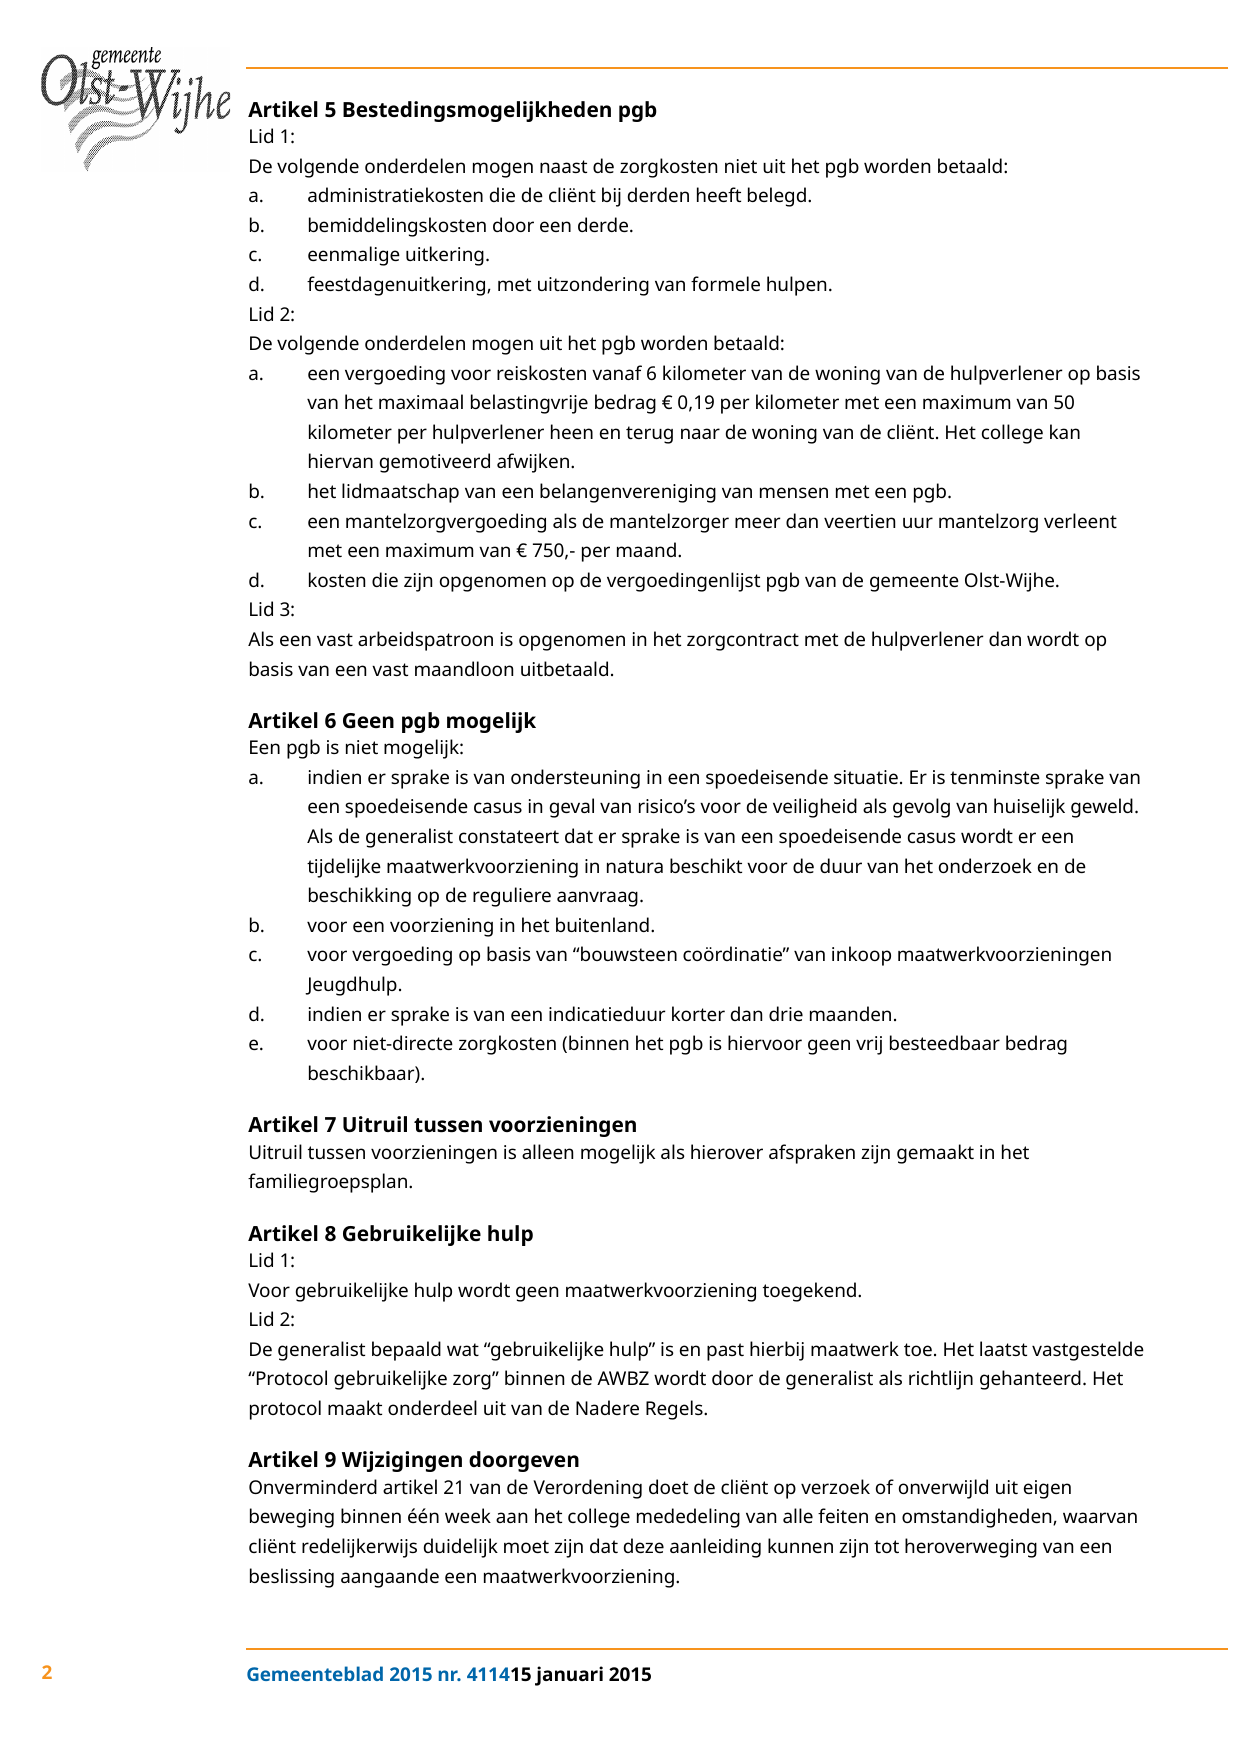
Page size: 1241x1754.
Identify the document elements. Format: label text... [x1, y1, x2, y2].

list administratiekosten die de cliënt bij derden heeft belegd. [248, 182, 1152, 208]
text Lid 1: [248, 123, 1152, 149]
text Artikel 7 Uitruil tussen voorzieningen [248, 1110, 1152, 1139]
list een mantelzorgvergoeding als de mantelzorger meer dan veertien uur mantelzorg verleent met een maximum van € 750,- per maand. [248, 508, 1152, 563]
list een vergoeding voor reiskosten vanaf 6 kilometer van de woning van de hulpverlener op basis van het maximaal belastingvrije bedrag € 0,19 per kilometer met een maximum van 50 kilometer per hulpverlener heen en terug naar de woning van de cliënt. Het college kan hiervan gemotiveerd afwijken. [248, 360, 1152, 474]
text Voor gebruikelijke hulp wordt geen maatwerkvoorziening toegekend. [248, 1277, 1152, 1303]
text Uitruil tussen voorzieningen is alleen mogelijk als hierover afspraken zijn gemaakt in het familiegroepsplan. [248, 1139, 1152, 1194]
list voor niet-directe zorgkosten (binnen het pgb is hiervoor geen vrij besteedbaar bedrag beschikbaar). [248, 1030, 1152, 1086]
text Onverminderd artikel 21 van de Verordening doet de cliënt op verzoek of onverwijld uit eigen beweging binnen één week aan het college mededeling van alle feiten en omstandigheden, waarvan cliënt redelijkerwijs duidelijk moet zijn dat deze aanleiding kunnen zijn tot heroverweging van een beslissing aangaande een maatwerkvoorziening. [248, 1474, 1152, 1588]
list indien er sprake is van ondersteuning in een spoedeisende situatie. Er is tenminste sprake van een spoedeisende casus in geval van risico’s voor de veiligheid als gevolg van huiselijk geweld. Als de generalist constateert dat er sprake is van een spoedeisende casus wordt er een tijdelijke maatwerkvoorziening in natura beschikt voor de duur van het onderzoek en de beschikking op de reguliere aanvraag. [248, 764, 1152, 908]
text De generalist bepaald wat “gebruikelijke hulp” is en past hierbij maatwerk toe. Het laatst vastgestelde “Protocol gebruikelijke zorg” binnen de AWBZ wordt door de generalist als richtlijn gehanteerd. Het protocol maakt onderdeel uit van de Nadere Regels. [248, 1336, 1152, 1421]
text Artikel 5 Bestedingsmogelijkheden pgb [248, 95, 1152, 123]
text Artikel 9 Wijzigingen doorgeven [248, 1446, 1152, 1474]
list voor een voorziening in het buitenland. [248, 912, 1152, 938]
text Artikel 6 Geen pgb mogelijk [248, 706, 1152, 734]
list feestdagenuitkering, met uitzondering van formele hulpen. [248, 271, 1152, 297]
list het lidmaatschap van een belangenvereniging van mensen met een pgb. [248, 478, 1152, 504]
list kosten die zijn opgenomen op de vergoedingenlijst pgb van de gemeente Olst-Wijhe. [248, 567, 1152, 593]
text Als een vast arbeidspatroon is opgenomen in het zorgcontract met de hulpverlener dan wordt op basis van een vast maandloon uitbetaald. [248, 626, 1152, 681]
text Lid 3: [248, 597, 1152, 622]
text Lid 2: [248, 301, 1152, 326]
text Lid 2: [248, 1306, 1152, 1332]
text Lid 1: [248, 1247, 1152, 1273]
text Een pgb is niet mogelijk: [248, 734, 1152, 760]
text De volgende onderdelen mogen naast de zorgkosten niet uit het pgb worden betaald: [248, 153, 1152, 178]
list voor vergoeding op basis van “bouwsteen coördinatie” van inkoop maatwerkvoorzieningen Jeugdhulp. [248, 942, 1152, 997]
picture [41, 47, 231, 172]
list eenmalige uitkering. [248, 242, 1152, 267]
list bemiddelingskosten door een derde. [248, 212, 1152, 238]
list indien er sprake is van een indicatieduur korter dan drie maanden. [248, 1001, 1152, 1027]
text Artikel 8 Gebruikelijke hulp [248, 1219, 1152, 1247]
text De volgende onderdelen mogen uit het pgb worden betaald: [248, 330, 1152, 356]
